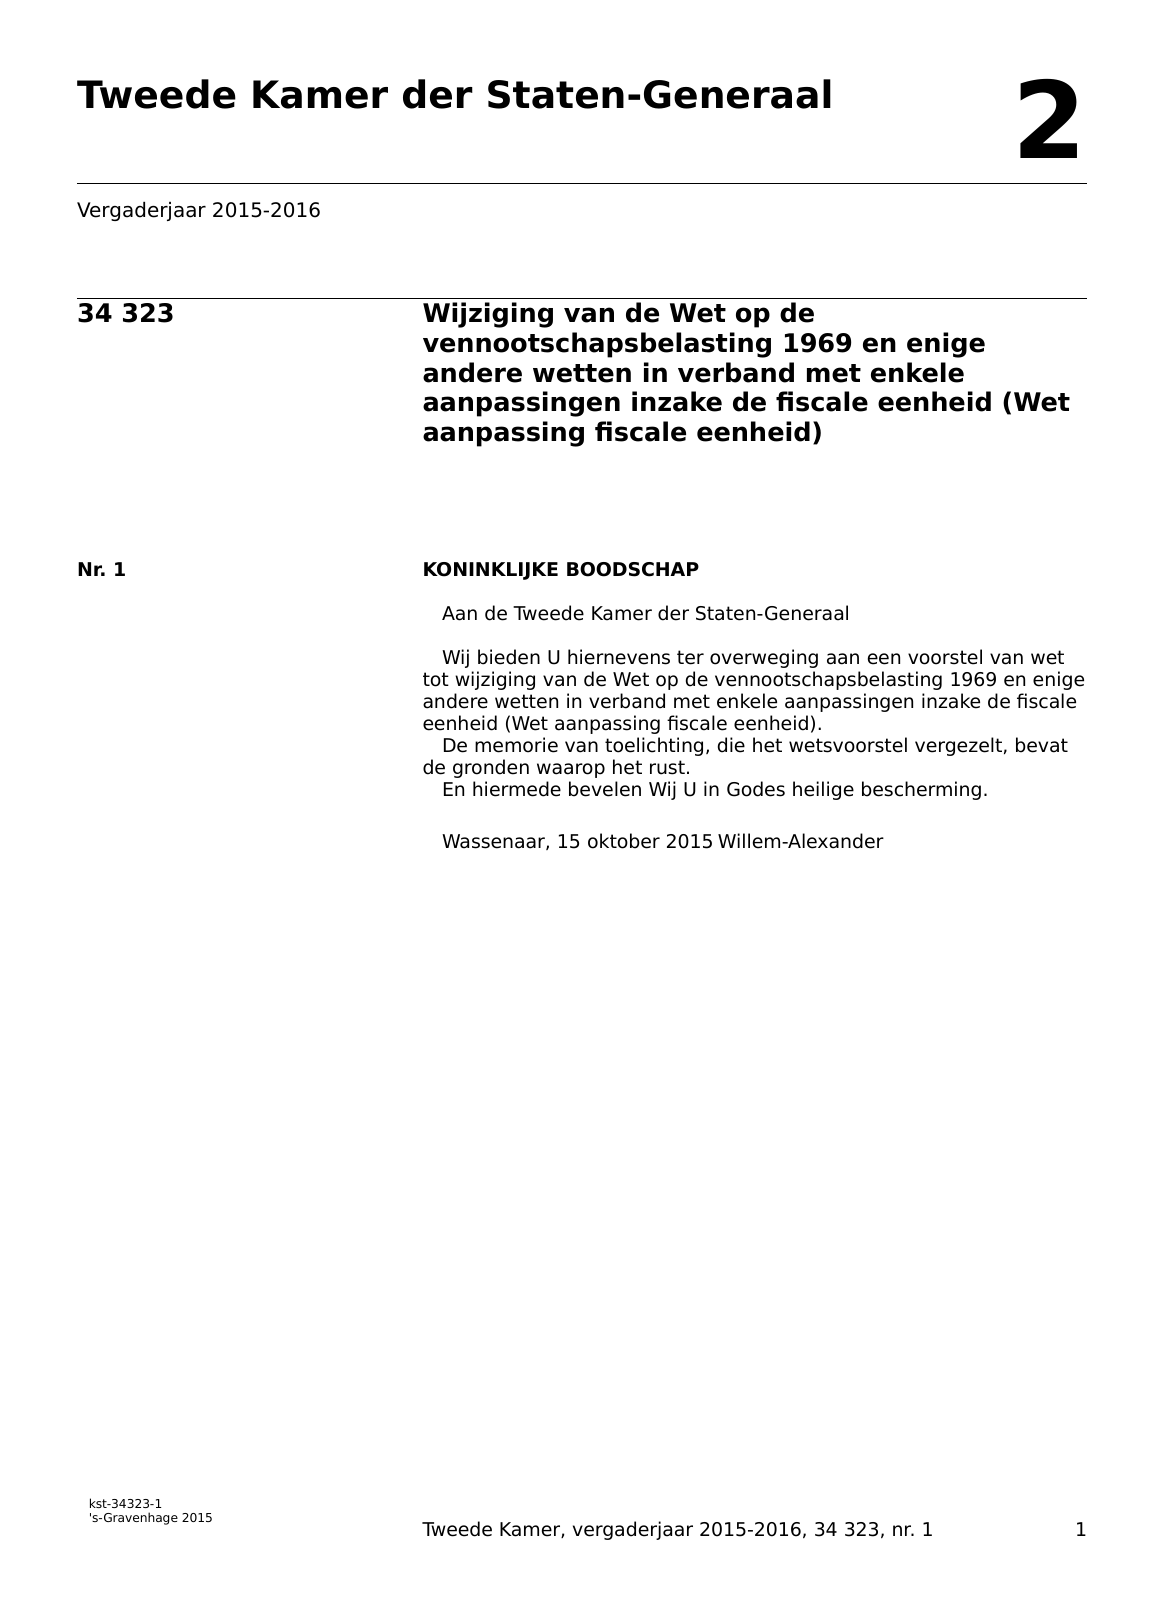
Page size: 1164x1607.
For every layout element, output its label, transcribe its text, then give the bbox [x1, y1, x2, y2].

text En hiermede bevelen Wij U in Godes heilige bescherming. [422, 779, 1087, 801]
text kst-34323-1 [88, 1497, 323, 1511]
table_header Tweede Kamer der Staten-Generaal [77, 59, 886, 183]
text Wij bieden U hiernevens ter overweging aan een voorstel van wet tot wijziging van de Wet op de vennootschapsbelasting 1969 en enige andere wetten in verband met enkele aanpassingen inzake de fiscale eenheid (Wet aanpassing fiscale eenheid). [422, 647, 1087, 735]
text Wassenaar, 15 oktober 2015 Willem-Alexander [422, 831, 1087, 853]
table_header 2 [886, 59, 1087, 183]
subtitle 34 323 Wijziging van de Wet op de vennootschapsbelasting 1969 en enige andere wetten in verband met enkele aanpassingen inzake de fiscale eenheid (Wet aanpassing fiscale eenheid) [77, 299, 1087, 447]
text De memorie van toelichting, die het wetsvoorstel vergezelt, bevat de gronden waarop het rust. [422, 735, 1087, 779]
text 's-Gravenhage 2015 [88, 1511, 323, 1525]
subtitle Nr. 1 KONINKLIJKE BOODSCHAP [77, 558, 1087, 580]
text Aan de Tweede Kamer der Staten-Generaal [422, 603, 1087, 624]
table_cell Vergaderjaar 2015-2016 [77, 184, 1087, 298]
